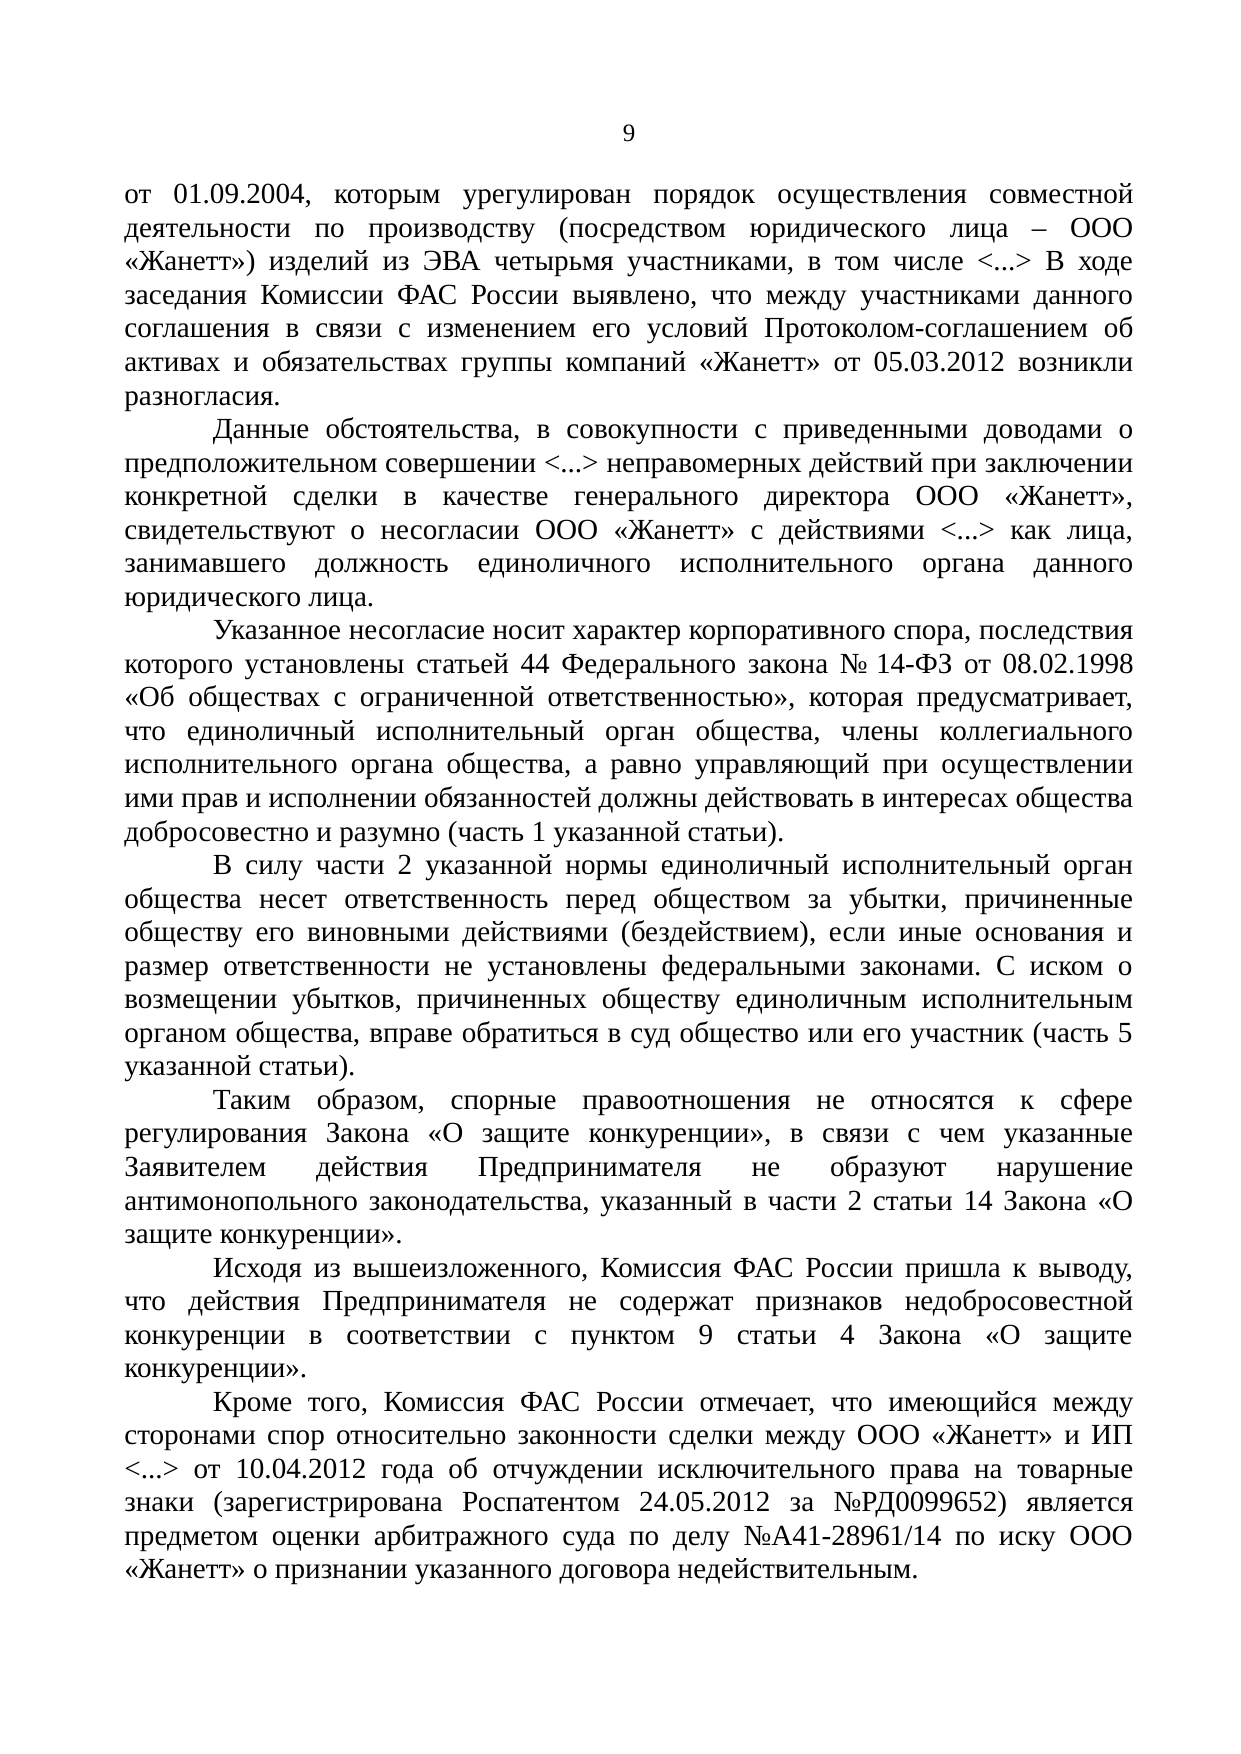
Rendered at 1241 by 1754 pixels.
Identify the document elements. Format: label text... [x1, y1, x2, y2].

text В силу части 2 указанной нормы единоличный исполнительный орган общества несет ответственность перед обществом за убытки, причиненные обществу его виновными действиями (бездействием), если иные основания и размер ответственности не установлены федеральными законами. С иском о возмещении убытков, причиненных обществу единоличным исполнительным органом общества, вправе обратиться в суд общество или его участник (часть 5 указанной статьи). [124, 847, 1134, 1082]
text от 01.09.2004, которым урегулирован порядок осуществления совместной деятельности по производству (посредством юридического лица – ООО «Жанетт») изделий из ЭВА четырьмя участниками, в том числе <...> В ходе заседания Комиссии ФАС России выявлено, что между участниками данного соглашения в связи с изменением его условий Протоколом-соглашением об активах и обязательствах группы компаний «Жанетт» от 05.03.2012 возникли разногласия. [124, 176, 1134, 411]
text Данные обстоятельства, в совокупности с приведенными доводами о предположительном совершении <...> неправомерных действий при заключении конкретной сделки в качестве генерального директора ООО «Жанетт», свидетельствуют о несогласии ООО «Жанетт» с действиями <...> как лица, занимавшего должность единоличного исполнительного органа данного юридического лица. [124, 411, 1134, 612]
text Кроме того, Комиссия ФАС России отмечает, что имеющийся между сторонами спор относительно законности сделки между ООО «Жанетт» и ИП <...> от 10.04.2012 года об отчуждении исключительного права на товарные знаки (зарегистрирована Роспатентом 24.05.2012 за №РД0099652) является предметом оценки арбитражного суда по делу №А41-28961/14 по иску ООО «Жанетт» о признании указанного договора недействительным. [124, 1384, 1134, 1585]
text Исходя из вышеизложенного, Комиссия ФАС России пришла к выводу, что действия Предпринимателя не содержат признаков недобросовестной конкуренции в соответствии с пунктом 9 статьи 4 Закона «О защите конкуренции». [124, 1250, 1134, 1384]
text Указанное несогласие носит характер корпоративного спора, последствия которого установлены статьей 44 Федерального закона № 14-ФЗ от 08.02.1998 «Об обществах с ограниченной ответственностью», которая предусматривает, что единоличный исполнительный орган общества, члены коллегиального исполнительного органа общества, а равно управляющий при осуществлении ими прав и исполнении обязанностей должны действовать в интересах общества добросовестно и разумно (часть 1 указанной статьи). [124, 612, 1134, 847]
text Таким образом, спорные правоотношения не относятся к сфере регулирования Закона «О защите конкуренции», в связи с чем указанные Заявителем действия Предпринимателя не образуют нарушение антимонопольного законодательства, указанный в части 2 статьи 14 Закона «О защите конкуренции». [124, 1082, 1134, 1250]
